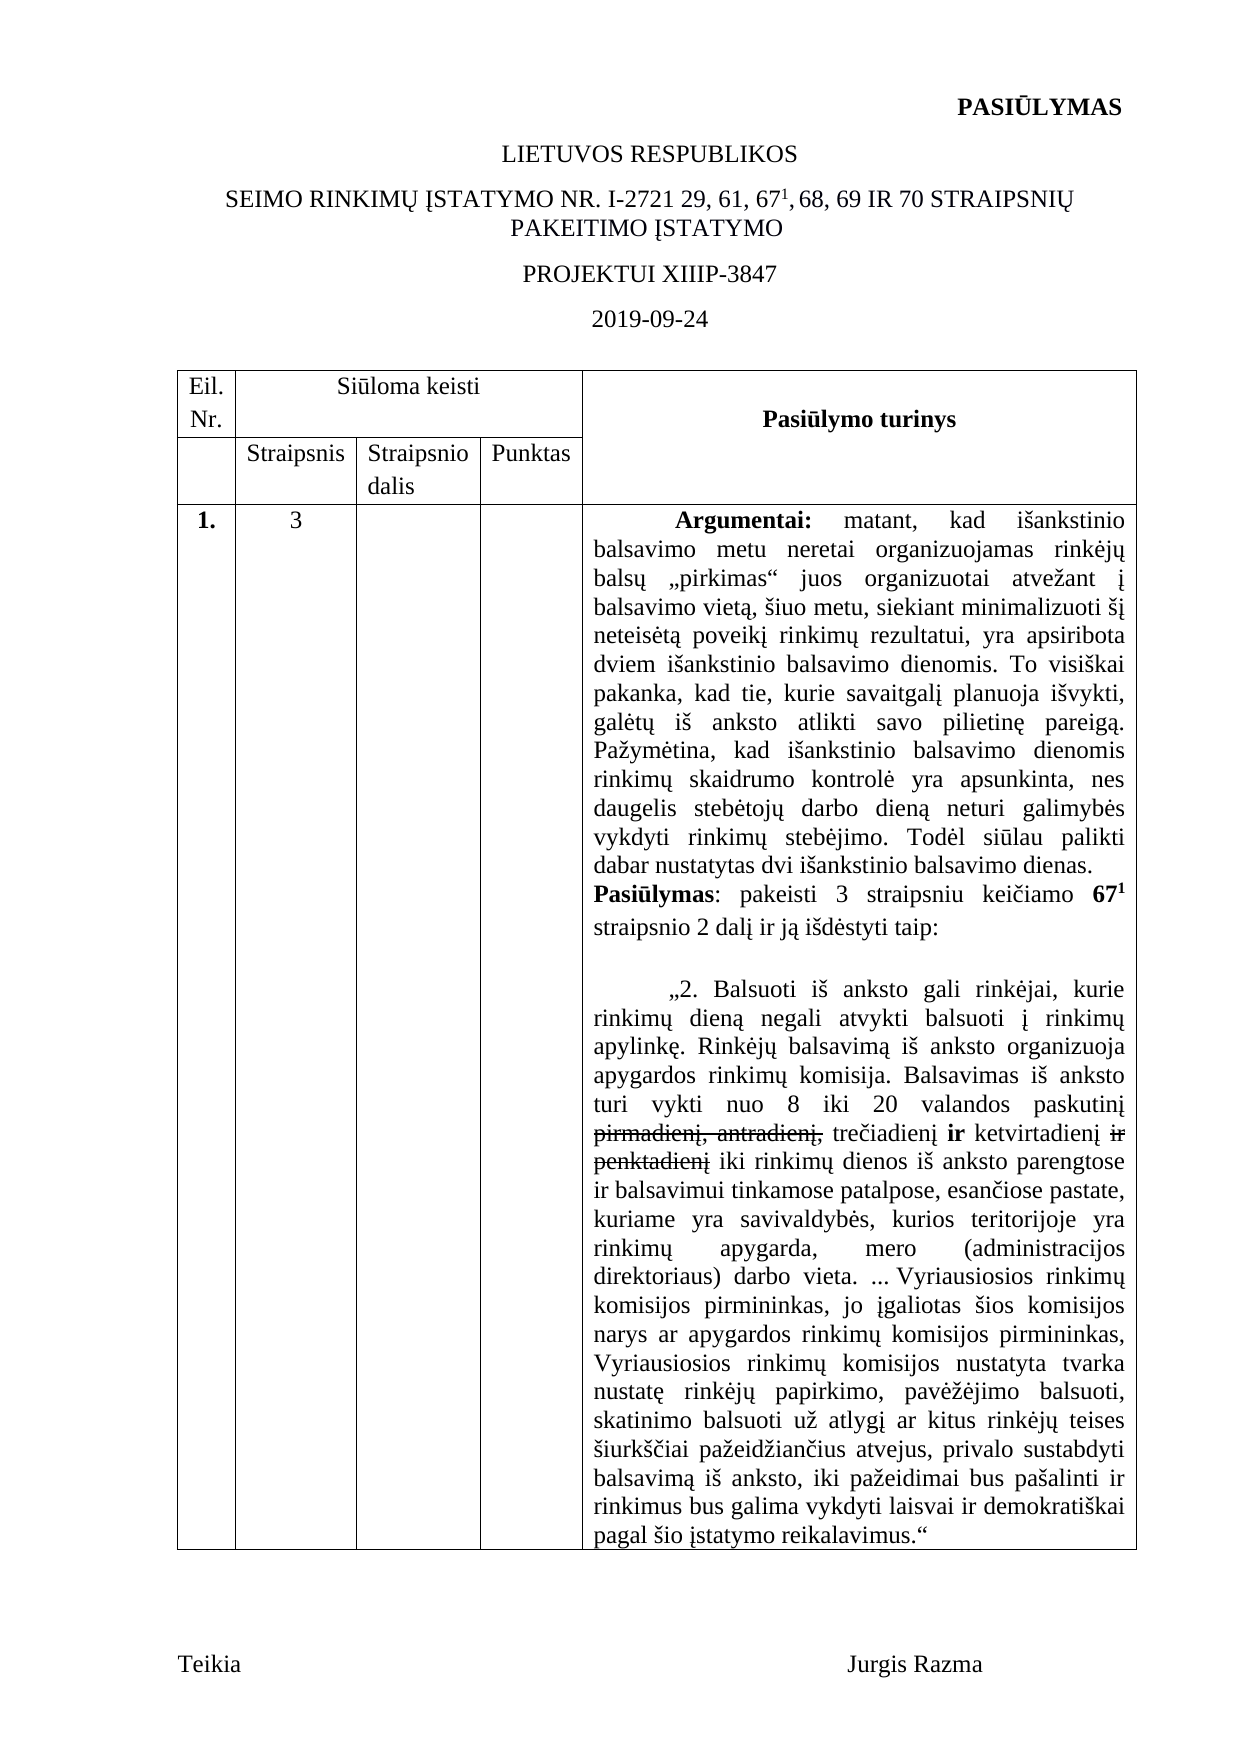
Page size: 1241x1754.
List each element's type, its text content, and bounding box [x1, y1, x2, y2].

text 2019-09-24 [177, 304, 1122, 333]
table_cell [481, 505, 582, 1549]
table_header Eil. Nr. [178, 371, 235, 437]
table_cell 3 [236, 505, 356, 1549]
table_cell Punktas [481, 438, 582, 504]
text SEIMO RINKIMŲ ĮSTATYMO NR. I-2721 29, 61, 671, 68, 69 IR 70 STRAIPSNIŲ PAKEITIMO ĮSTATYMO [177, 184, 1122, 242]
text LIETUVOS RESPUBLIKOS [177, 139, 1122, 168]
table_cell 1. [178, 505, 235, 1549]
table_cell Argumentai: matant, kad išankstinio balsavimo metu neretai organizuojamas rinkėjų balsų „pirkimas“ juos organizuotai atvežant į balsavimo vietą, šiuo metu, siekiant minimalizuoti šį neteisėtą poveikį rinkimų rezultatui, yra apsiribota dviem išankstinio balsavimo dienomis. To visiškai pakanka, kad tie, kurie savaitgalį planuoja išvykti, galėtų iš anksto atlikti savo pilietinę pareigą. Pažymėtina, kad išankstinio balsavimo dienomis rinkimų skaidrumo kontrolė yra apsunkinta, nes daugelis stebėtojų darbo dieną neturi galimybės vykdyti rinkimų stebėjimo. Todėl siūlau palikti dabar nustatytas dvi išankstinio balsavimo dienas. Pasiūlymas: pakeisti 3 straipsniu keičiamo 671 straipsnio 2 dalį ir ją išdėstyti taip: „2. Balsuoti iš anksto gali rinkėjai, kurie rinkimų dieną negali atvykti balsuoti į rinkimų apylinkę. Rinkėjų balsavimą iš anksto organizuoja apygardos rinkimų komisija. Balsavimas iš anksto turi vykti nuo 8 iki 20 valandos paskutinį pirmadienį, antradienį, trečiadienį ir ketvirtadienį ir penktadienį iki rinkimų dienos iš anksto parengtose ir balsavimui tinkamose patalpose, esančiose pastate, kuriame yra savivaldybės, kurios teritorijoje yra rinkimų apygarda, mero (administracijos direktoriaus) darbo vieta. ... Vyriausiosios rinkimų komisijos pirmininkas, jo įgaliotas šios komisijos narys ar apygardos rinkimų komisijos pirmininkas, Vyriausiosios rinkimų komisijos nustatyta tvarka nustatę rinkėjų papirkimo, pavėžėjimo balsuoti, skatinimo balsuoti už atlygį ar kitus rinkėjų teises šiurkščiai pažeidžiančius atvejus, privalo sustabdyti balsavimą iš anksto, iki pažeidimai bus pašalinti ir rinkimus bus galima vykdyti laisvai ir demokratiškai pagal šio įstatymo reikalavimus.“ [583, 505, 1136, 1549]
text PROJEKTUI XIIIP-3847 [177, 259, 1122, 287]
table_cell [357, 505, 480, 1549]
table_cell Straipsnis [236, 438, 356, 504]
text Teikia Jurgis Razma [177, 1649, 1122, 1678]
table_cell [178, 438, 235, 504]
table_cell Straipsnio dalis [357, 438, 480, 504]
table_header Siūloma keisti [236, 371, 582, 437]
text PASIŪLYMAS [177, 92, 1122, 121]
table_header Pasiūlymo turinys [583, 371, 1136, 504]
